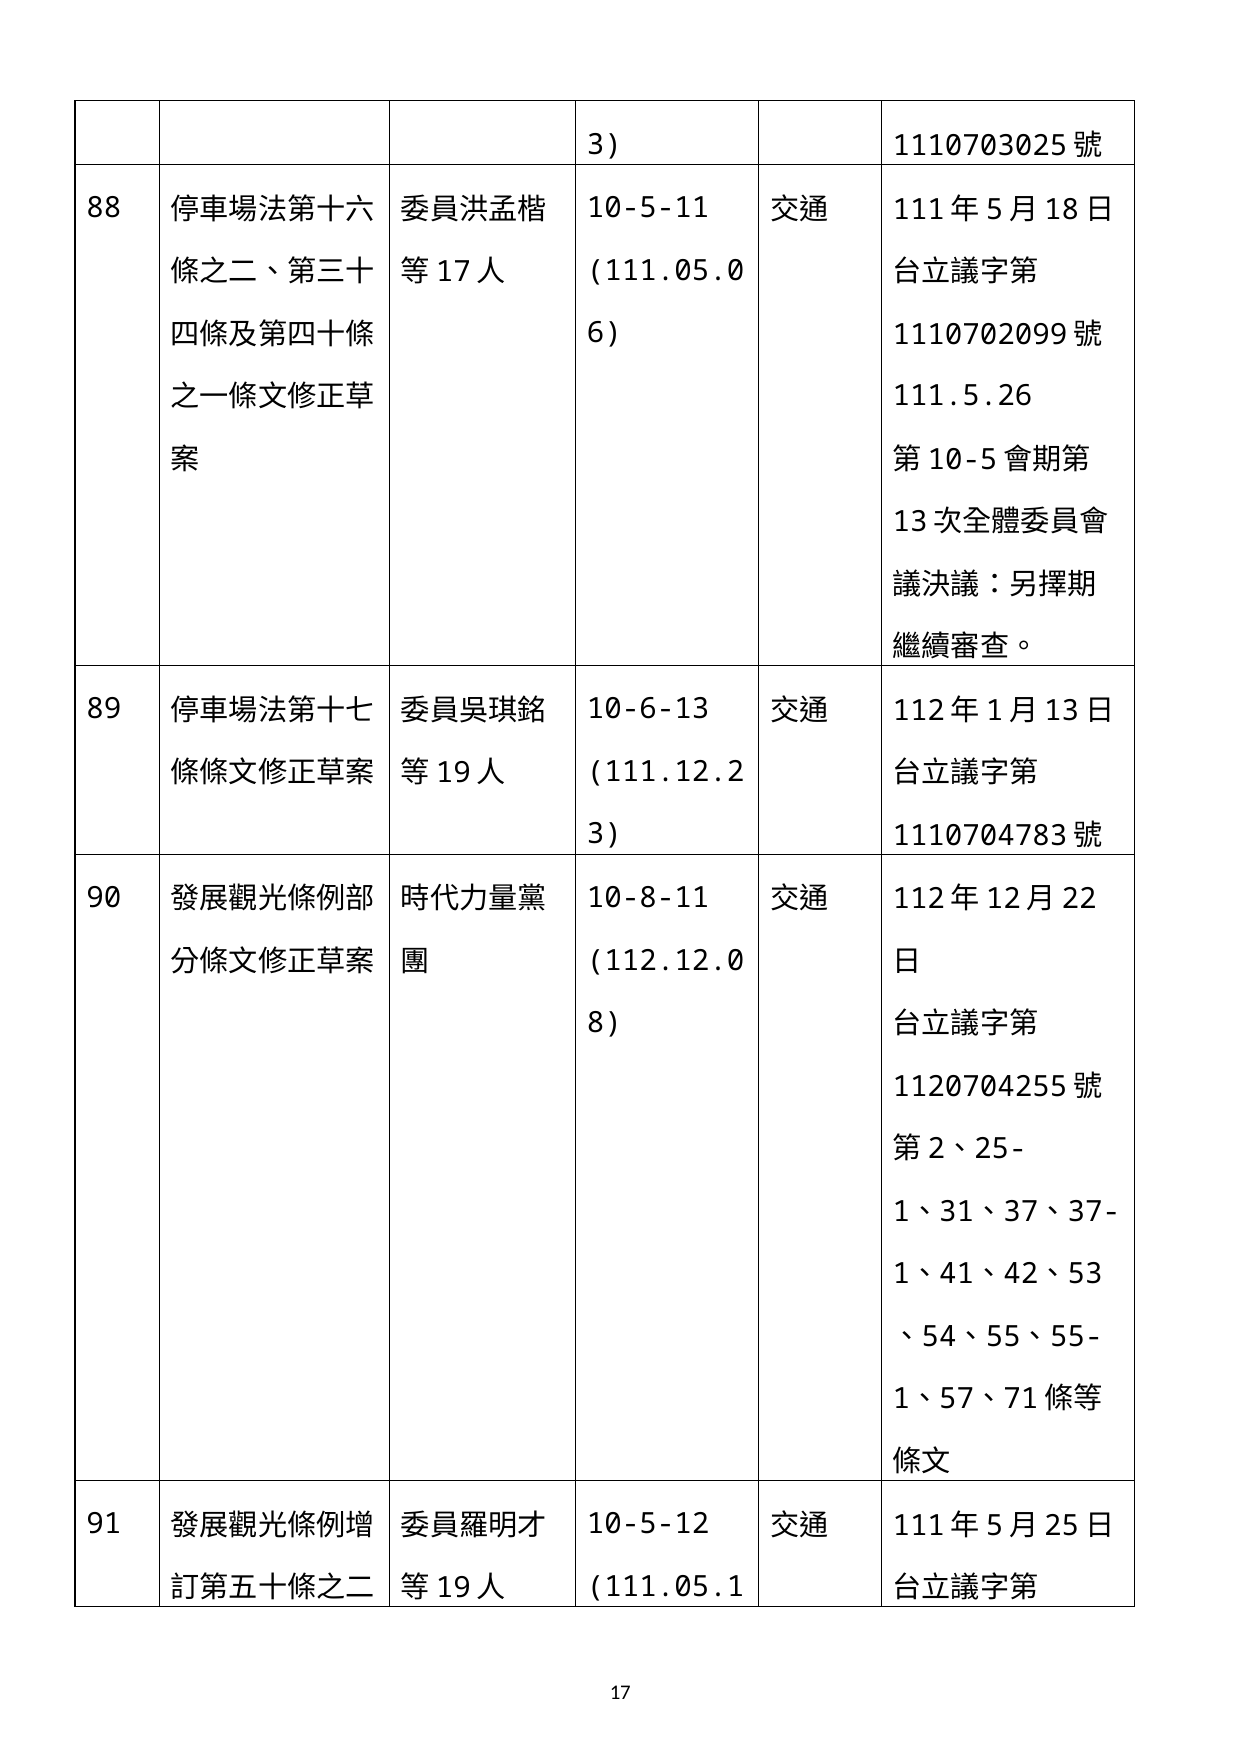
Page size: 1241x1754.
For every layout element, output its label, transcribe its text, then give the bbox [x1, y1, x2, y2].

table_cell 112年12月22日 台立議字第1120704255號 第2、25-1、31、37、37-1、41、42、53、54、55、55-1、57、71條等條文 [882, 855, 1134, 1479]
table_cell 10-5-11 (111.05.06) [576, 165, 758, 665]
table_cell 88 [76, 165, 159, 665]
table_cell 交通 [759, 1481, 881, 1606]
table_cell [759, 101, 881, 164]
table_cell 89 [76, 666, 159, 853]
table_cell 委員吳琪銘等19人 [390, 666, 575, 853]
table_cell 1110703025號 [882, 101, 1134, 164]
table_cell 91 [76, 1481, 159, 1606]
table_cell 10-5-12 (111.05.1 [576, 1481, 758, 1606]
table_cell 交通 [759, 855, 881, 1479]
table_cell 交通 [759, 165, 881, 665]
table_cell 111年5月18日 台立議字第1110702099號 111.5.26 第10-5會期第13次全體委員會議決議：另擇期繼續審查。 [882, 165, 1134, 665]
table_cell 委員羅明才等19人 [390, 1481, 575, 1606]
table_cell 委員洪孟楷等17人 [390, 165, 575, 665]
table_cell 90 [76, 855, 159, 1479]
table_cell 112年1月13日 台立議字第1110704783號 [882, 666, 1134, 853]
table_cell 發展觀光條例增訂第五十條之二 [160, 1481, 389, 1606]
table_cell 3) [576, 101, 758, 164]
table_cell 10-6-13 (111.12.23) [576, 666, 758, 853]
table_cell [390, 101, 575, 164]
table_cell 發展觀光條例部分條文修正草案 [160, 855, 389, 1479]
table_cell 停車場法第十六條之二、第三十四條及第四十條之一條文修正草案 [160, 165, 389, 665]
table_cell [76, 101, 159, 164]
table_cell 10-8-11 (112.12.08) [576, 855, 758, 1479]
table_cell 111年5月25日 台立議字第 [882, 1481, 1134, 1606]
table_cell 停車場法第十七條條文修正草案 [160, 666, 389, 853]
table_cell 交通 [759, 666, 881, 853]
table_cell [160, 101, 389, 164]
table_cell 時代力量黨團 [390, 855, 575, 1479]
